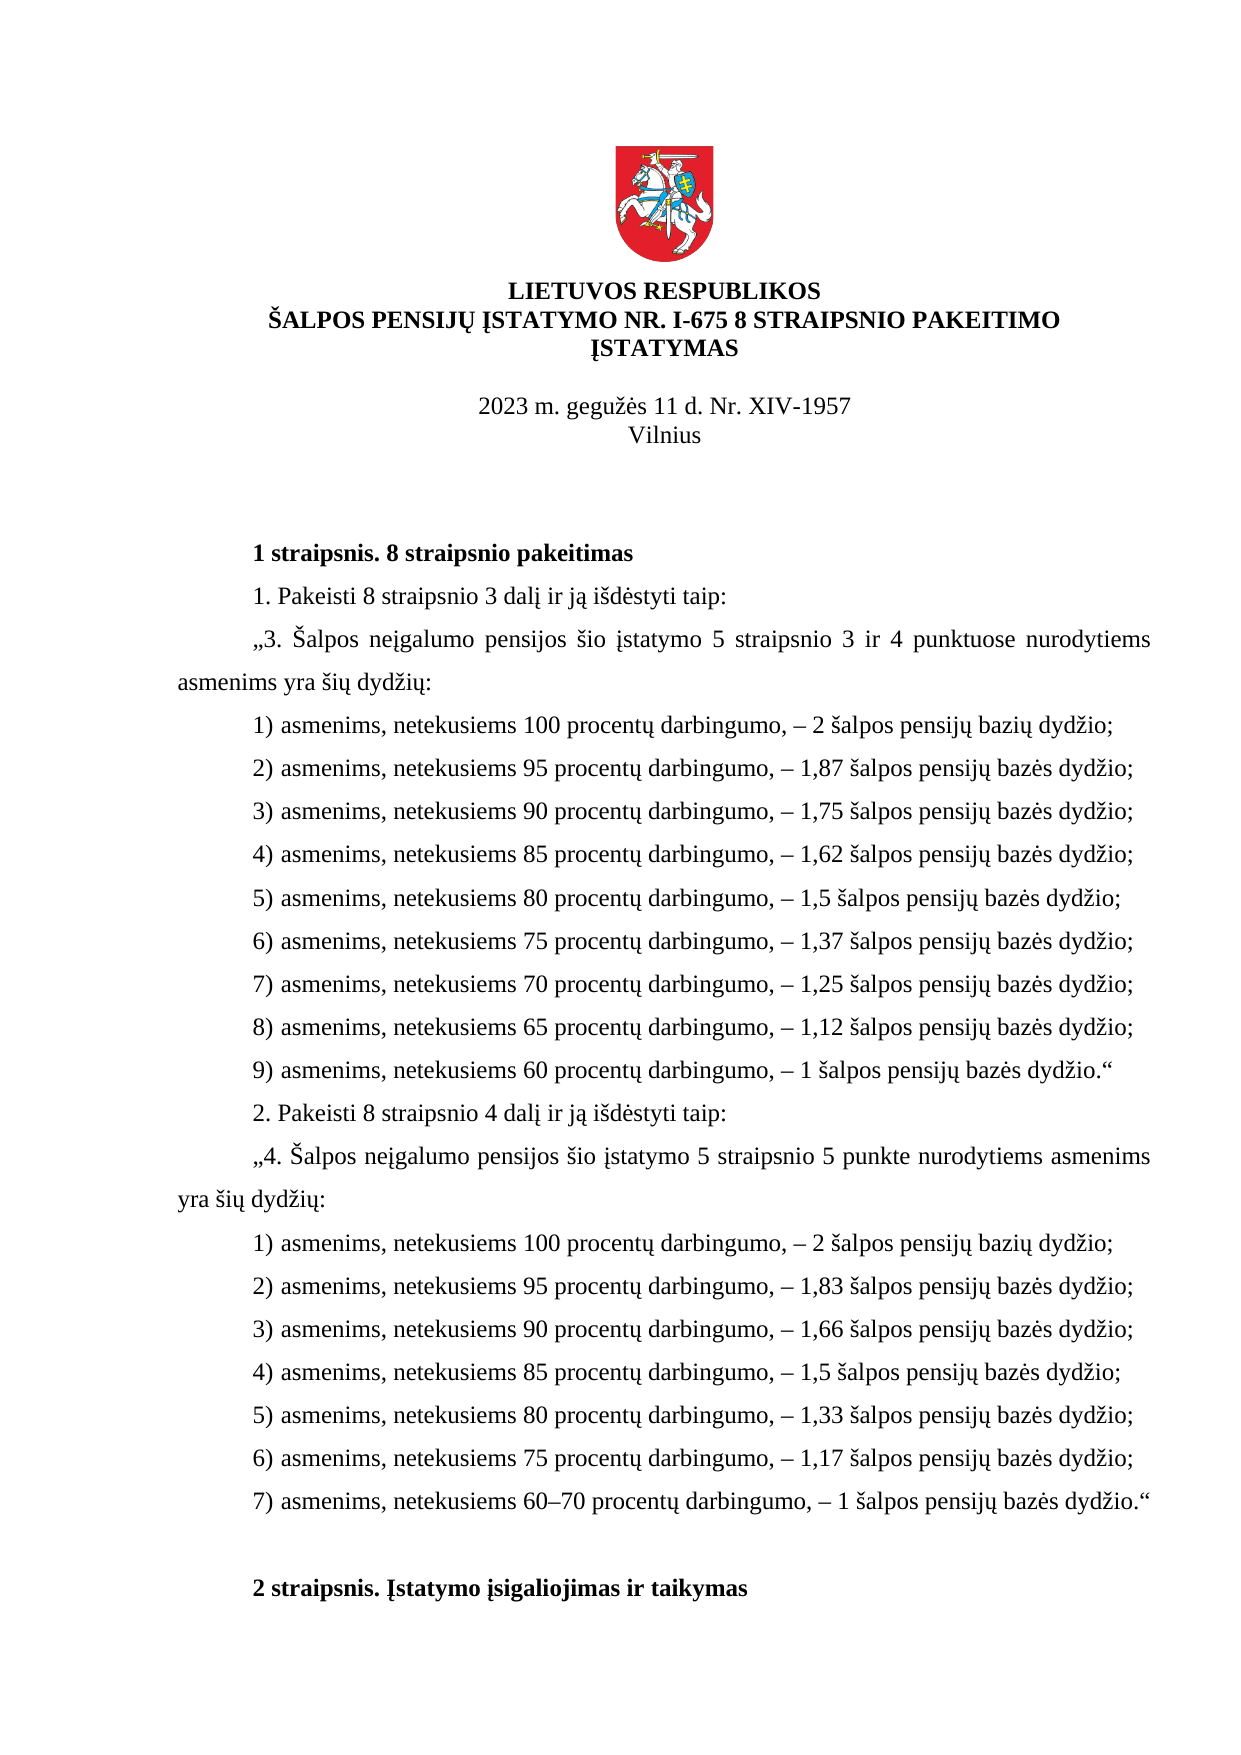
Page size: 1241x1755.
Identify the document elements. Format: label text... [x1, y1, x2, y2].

text 9) asmenims, netekusiems 60 procentų darbingumo, – 1 šalpos pensijų bazės dydžio.“ [177, 1055, 1152, 1084]
text 2023 m. gegužės 11 d. Nr. XIV-1957 [177, 391, 1152, 420]
text 6) asmenims, netekusiems 75 procentų darbingumo, – 1,37 šalpos pensijų bazės dydžio; [177, 926, 1152, 954]
text 7) asmenims, netekusiems 70 procentų darbingumo, – 1,25 šalpos pensijų bazės dydžio; [177, 969, 1152, 998]
text 8) asmenims, netekusiems 65 procentų darbingumo, – 1,12 šalpos pensijų bazės dydžio; [177, 1012, 1152, 1041]
text 1 straipsnis. 8 straipsnio pakeitimas [177, 538, 1152, 566]
text 3) asmenims, netekusiems 90 procentų darbingumo, – 1,75 šalpos pensijų bazės dydžio; [177, 796, 1152, 825]
text 1. Pakeisti 8 straipsnio 3 dalį ir ją išdėstyti taip: [177, 581, 1152, 609]
text ŠALPOS PENSIJŲ ĮSTATYMO NR. I-675 8 STRAIPSNIO PAKEITIMO [177, 305, 1152, 333]
text 6) asmenims, netekusiems 75 procentų darbingumo, – 1,17 šalpos pensijų bazės dydžio; [177, 1443, 1152, 1472]
text 5) asmenims, netekusiems 80 procentų darbingumo, – 1,5 šalpos pensijų bazės dydžio; [177, 883, 1152, 911]
text 1) asmenims, netekusiems 100 procentų darbingumo, – 2 šalpos pensijų bazių dydžio; [177, 710, 1152, 739]
text 7) asmenims, netekusiems 60–70 procentų darbingumo, – 1 šalpos pensijų bazės dydžio.“ [177, 1486, 1152, 1515]
text „4. Šalpos neįgalumo pensijos šio įstatymo 5 straipsnio 5 punkte nurodytiems asmenims yra šių dydžių: [177, 1141, 1152, 1213]
text Vilnius [177, 420, 1152, 448]
text 4) asmenims, netekusiems 85 procentų darbingumo, – 1,5 šalpos pensijų bazės dydžio; [177, 1357, 1152, 1386]
text 2) asmenims, netekusiems 95 procentų darbingumo, – 1,83 šalpos pensijų bazės dydžio; [177, 1271, 1152, 1299]
text 2. Pakeisti 8 straipsnio 4 dalį ir ją išdėstyti taip: [177, 1098, 1152, 1127]
text 5) asmenims, netekusiems 80 procentų darbingumo, – 1,33 šalpos pensijų bazės dydžio; [177, 1400, 1152, 1429]
text 3) asmenims, netekusiems 90 procentų darbingumo, – 1,66 šalpos pensijų bazės dydžio; [177, 1314, 1152, 1343]
text LIETUVOS RESPUBLIKOS [177, 276, 1152, 305]
text „3. Šalpos neįgalumo pensijos šio įstatymo 5 straipsnio 3 ir 4 punktuose nurodytiems asmenims yra šių dydžių: [177, 624, 1152, 696]
text ĮSTATYMAS [177, 333, 1152, 362]
text 2 straipsnis. Įstatymo įsigaliojimas ir taikymas [177, 1573, 1152, 1601]
text 2) asmenims, netekusiems 95 procentų darbingumo, – 1,87 šalpos pensijų bazės dydžio; [177, 753, 1152, 782]
text 1) asmenims, netekusiems 100 procentų darbingumo, – 2 šalpos pensijų bazių dydžio; [177, 1228, 1152, 1256]
text 4) asmenims, netekusiems 85 procentų darbingumo, – 1,62 šalpos pensijų bazės dydžio; [177, 839, 1152, 868]
